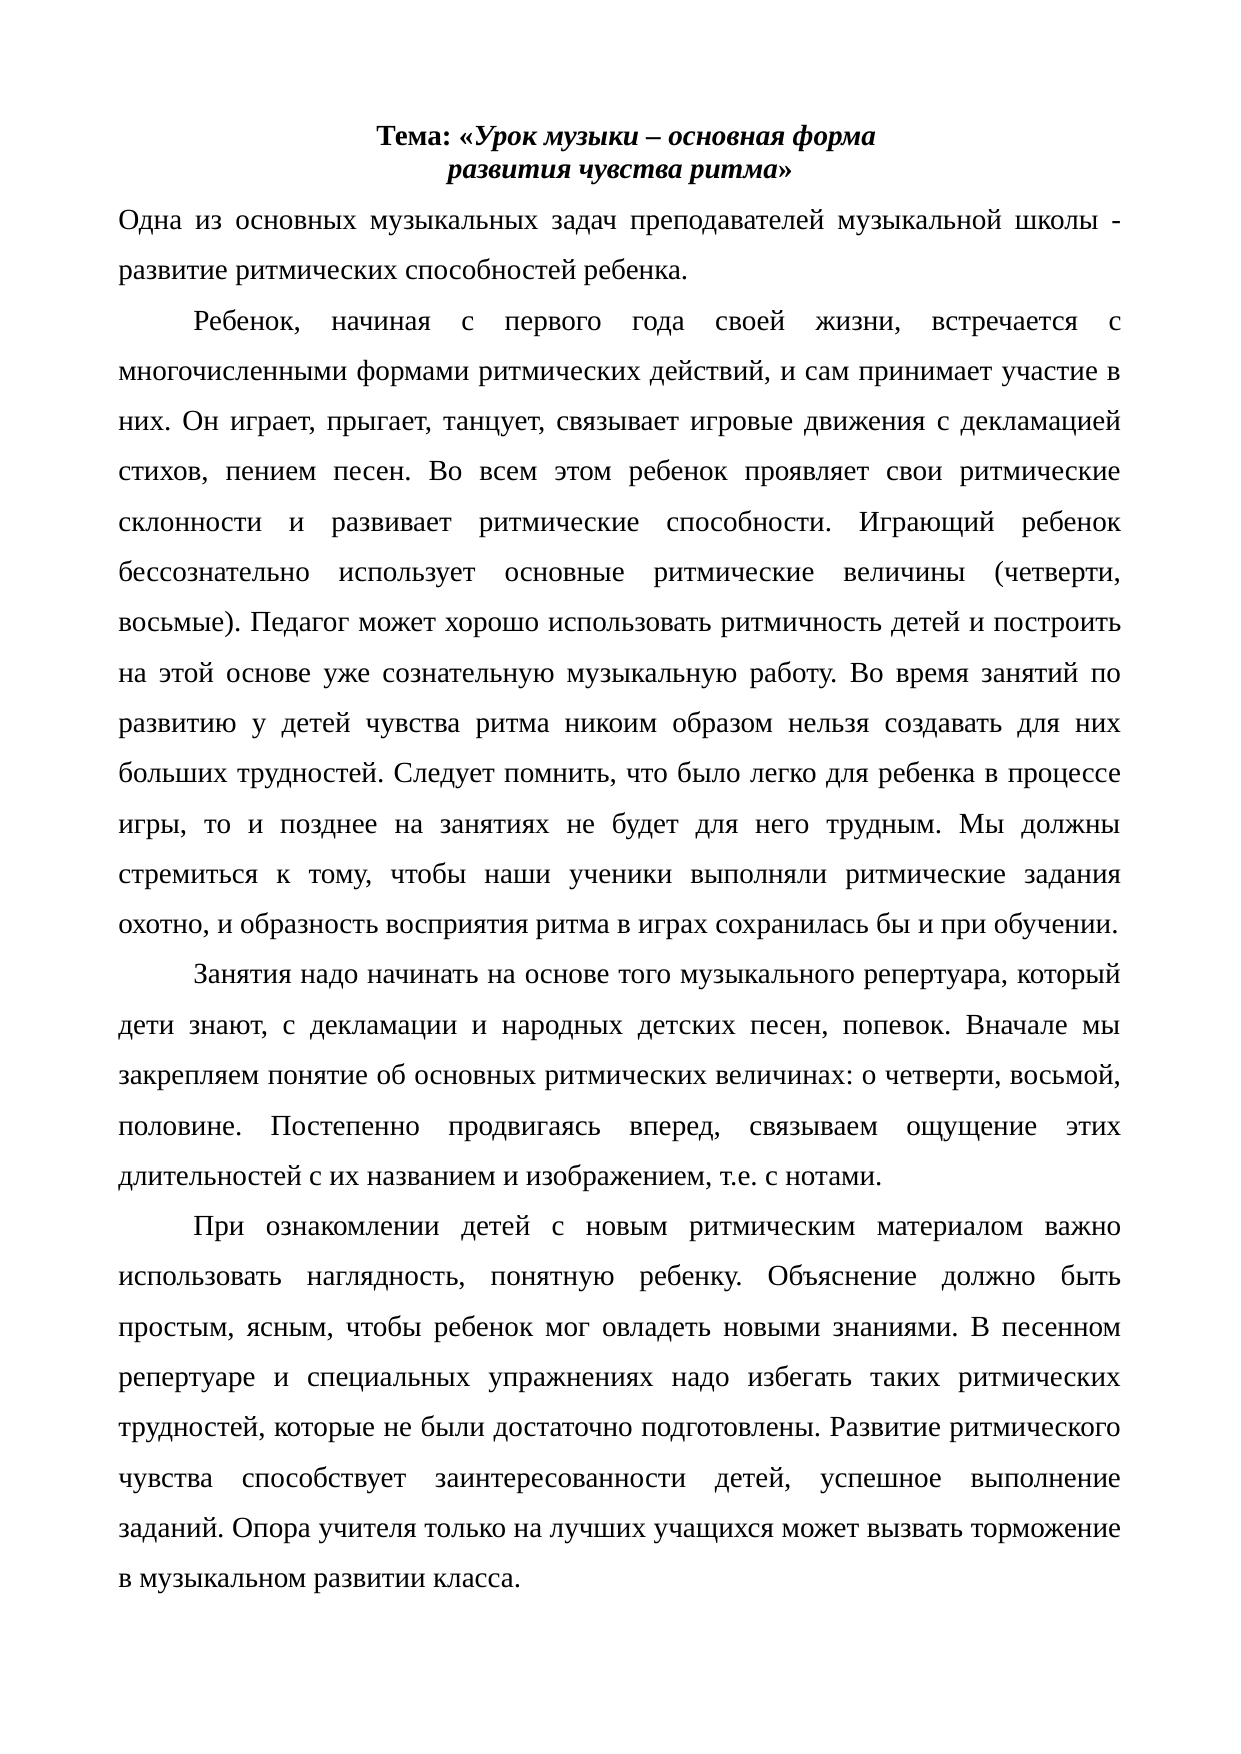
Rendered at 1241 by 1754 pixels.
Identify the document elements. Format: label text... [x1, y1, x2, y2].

text Одна из основных музыкальных задач преподавателей музыкальной школы - развитие ритмических способностей ребенка. [118, 202, 1122, 286]
text Ребенок, начиная с первого года своей жизни, встречается с многочисленными формами ритмических действий, и сам принимает участие в них. Он играет, прыгает, танцует, связывает игровые движения с декламацией стихов, пением песен. Во всем этом ребенок проявляет свои ритмические склонности и развивает ритмические способности. Играющий ребенок бессознательно использует основные ритмические величины (четверти, восьмые). Педагог может хорошо использовать ритмичность детей и построить на этой основе уже сознательную музыкальную работу. Во время занятий по развитию у детей чувства ритма никоим образом нельзя создавать для них больших трудностей. Следует помнить, что было легко для ребенка в процессе игры, то и позднее на занятиях не будет для него трудным. Мы должны стремиться к тому, чтобы наши ученики выполняли ритмические задания охотно, и образность восприятия ритма в играх сохранилась бы и при обучении. [118, 303, 1122, 940]
text Тема: «Урок музыки – основная форма [118, 118, 1122, 152]
text развития чувства ритма» [118, 152, 1122, 185]
text При ознакомлении детей с новым ритмическим материалом важно использовать наглядность, понятную ребенку. Объяснение должно быть простым, ясным, чтобы ребенок мог овладеть новыми знаниями. В песенном репертуаре и специальных упражнениях надо избегать таких ритмических трудностей, которые не были достаточно подготовлены. Развитие ритмического чувства способствует заинтересованности детей, успешное выполнение заданий. Опора учителя только на лучших учащихся может вызвать торможение в музыкальном развитии класса. [118, 1208, 1122, 1594]
text Занятия надо начинать на основе того музыкального репертуара, который дети знают, с декламации и народных детских песен, попевок. Вначале мы закрепляем понятие об основных ритмических величинах: о четверти, восьмой, половине. Постепенно продвигаясь вперед, связываем ощущение этих длительностей с их названием и изображением, т.е. с нотами. [118, 957, 1122, 1191]
